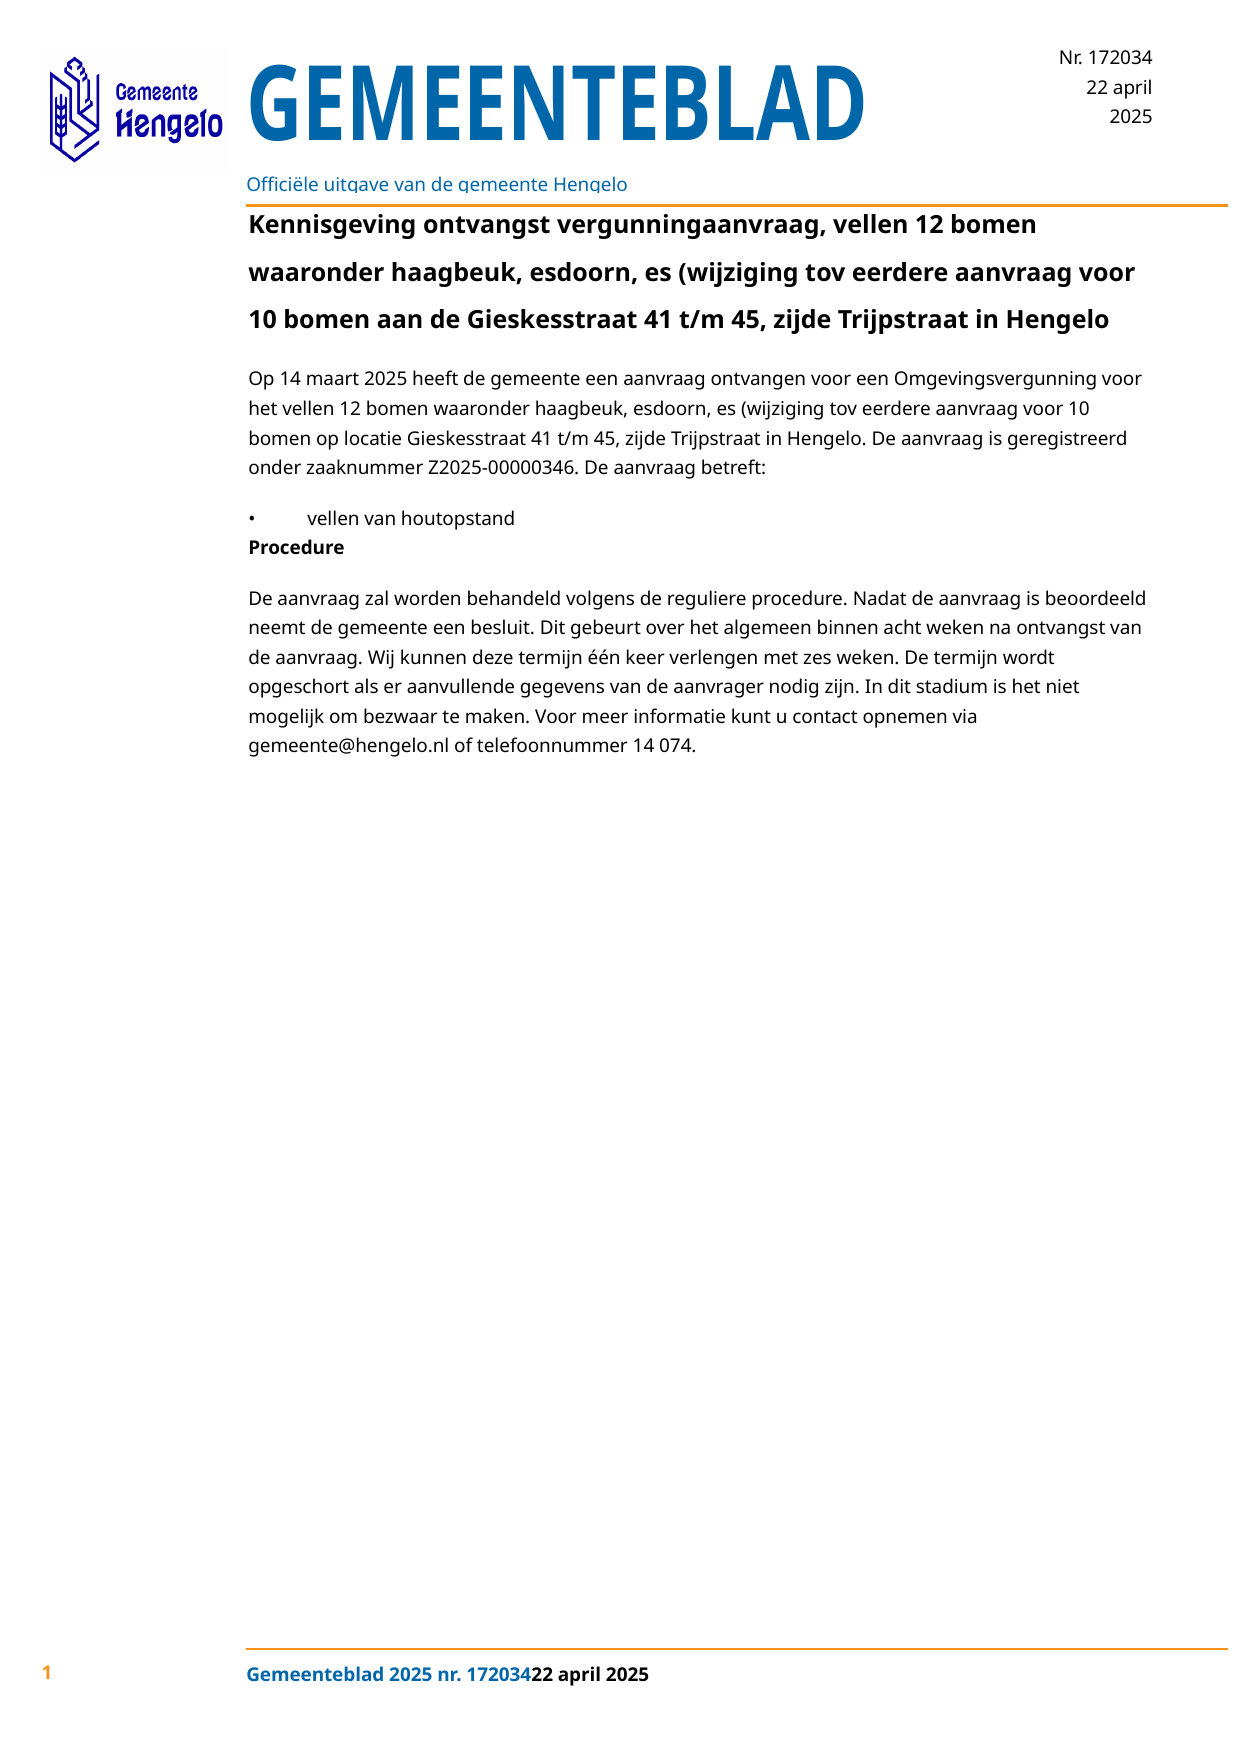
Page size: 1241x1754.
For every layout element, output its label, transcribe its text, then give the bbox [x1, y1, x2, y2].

text Procedure [248, 534, 1152, 560]
text De aanvraag zal worden behandeld volgens de reguliere procedure. Nadat de aanvraag is beoordeeld neemt de gemeente een besluit. Dit gebeurt over het algemeen binnen acht weken na ontvangst van de aanvraag. Wij kunnen deze termijn één keer verlengen met zes weken. De termijn wordt opgeschort als er aanvullende gegevens van de aanvrager nodig zijn. In dit stadium is het niet mogelijk om bezwaar te maken. Voor meer informatie kunt u contact opnemen via gemeente@hengelo.nl of telefoonnummer 14 074. [248, 585, 1152, 758]
list vellen van houtopstand [248, 505, 1152, 530]
text Op 14 maart 2025 heeft de gemeente een aanvraag ontvangen voor een Omgevingsvergunning voor het vellen 12 bomen waaronder haagbeuk, esdoorn, es (wijziging tov eerdere aanvraag voor 10 bomen op locatie Gieskesstraat 41 t/m 45, zijde Trijpstraat in Hengelo. De aanvraag is geregistreerd onder zaaknummer Z2025-00000346. De aanvraag betreft: [248, 366, 1152, 480]
picture [41, 47, 231, 172]
text Kennisgeving ontvangst vergunningaanvraag, vellen 12 bomen waaronder haagbeuk, esdoorn, es (wijziging tov eerdere aanvraag voor 10 bomen aan de Gieskesstraat 41 t/m 45, zijde Trijpstraat in Hengelo [248, 207, 1152, 336]
